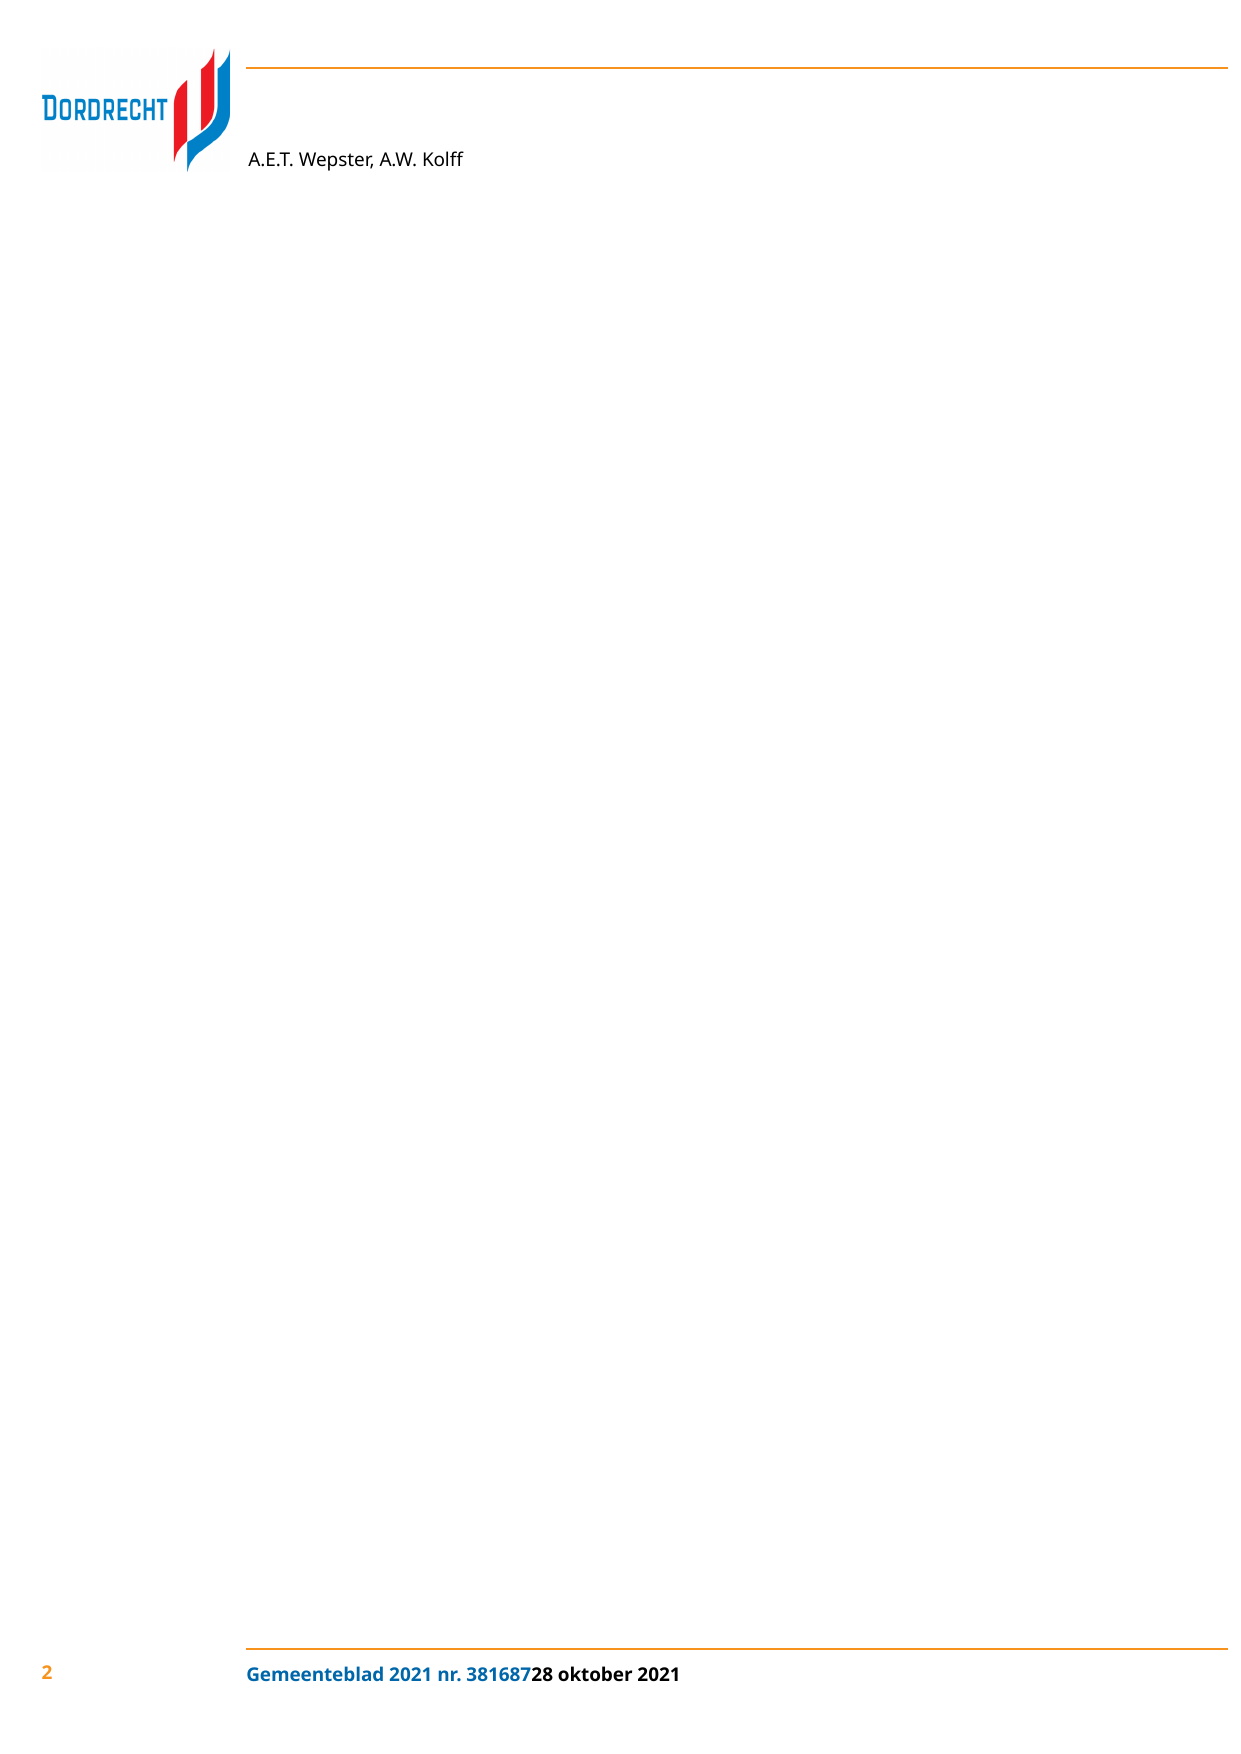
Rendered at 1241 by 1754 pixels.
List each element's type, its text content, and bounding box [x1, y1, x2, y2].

text A.E.T. Wepster, A.W. Kolff [248, 146, 1152, 172]
picture [41, 47, 231, 172]
